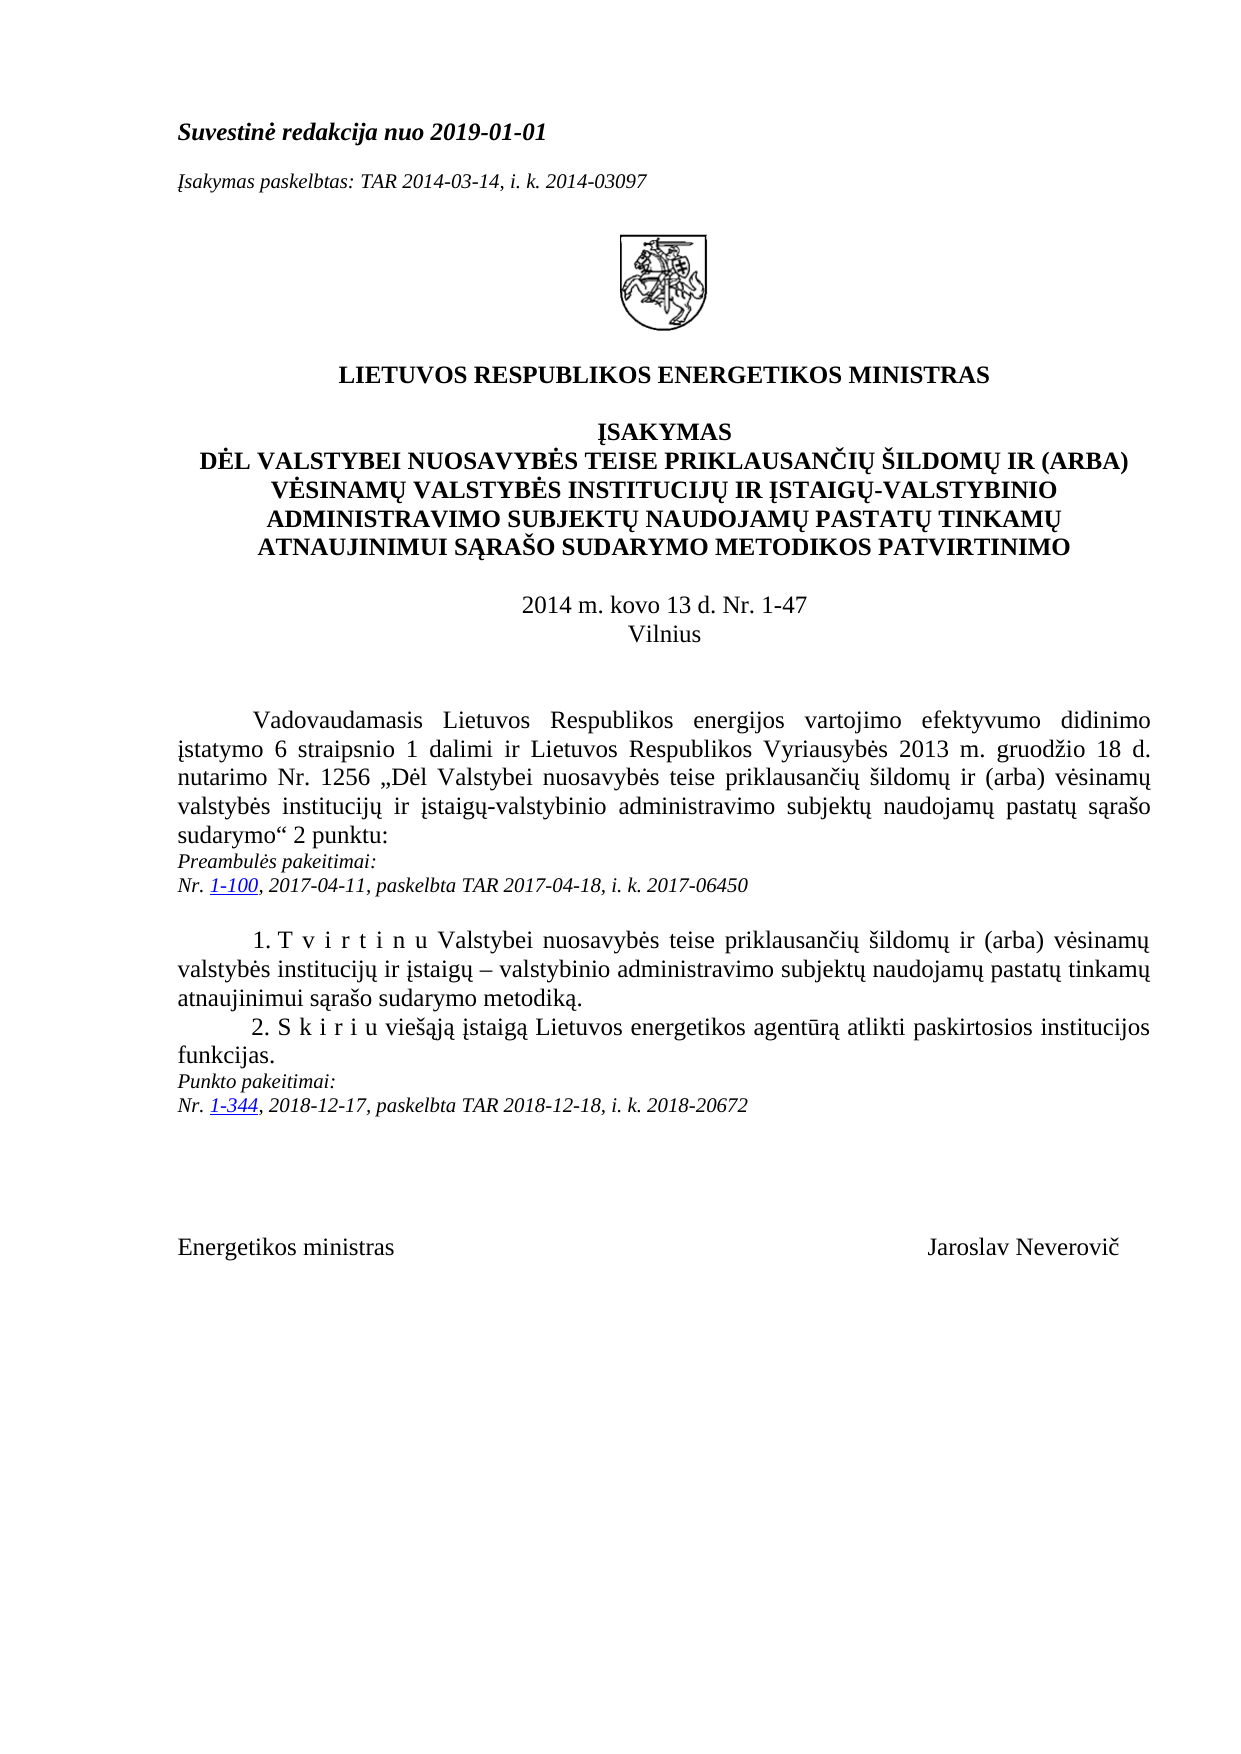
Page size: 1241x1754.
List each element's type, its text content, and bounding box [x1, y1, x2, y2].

text įsakymas [177, 417, 1152, 446]
text Preambulės pakeitimai: [177, 849, 1152, 873]
text LIETUVOS RESPUBLIKOS ENERGETIKOS MINISTRAS [177, 360, 1152, 389]
text Energetikos ministras Jaroslav Neverovič [177, 1232, 1152, 1261]
text 2014 m. kovo 13 d. Nr. 1-47 [177, 590, 1152, 619]
text DĖL VALSTYBEI NUOSAVYBĖS TEISE PRIKLAUSANČIŲ ŠILDOMŲ IR (ARBA) VĖSINAMŲ VALSTYBĖS INSTITUCIJŲ IR ĮSTAIGŲ-VALSTYBINIO ADMINISTRAVIMO SUBJEKTŲ naudojamų pastatų tinkamų atnaujinimui SĄRAŠO SUDARYMO METODIKos patvirtinimo [177, 446, 1152, 561]
text Vilnius [177, 619, 1152, 647]
text Vadovaudamasis Lietuvos Respublikos energijos vartojimo efektyvumo didinimo įstatymo 6 straipsnio 1 dalimi ir Lietuvos Respublikos Vyriausybės 2013 m. gruodžio 18 d. nutarimo Nr. 1256 „Dėl Valstybei nuosavybės teise priklausančių šildomų ir (arba) vėsinamų valstybės institucijų ir įstaigų-valstybinio administravimo subjektų naudojamų pastatų sąrašo sudarymo“ 2 punktu: [177, 705, 1152, 849]
text Įsakymas paskelbtas: TAR 2014-03-14, i. k. 2014-03097 [177, 169, 1152, 193]
text Nr. 1-344, 2018-12-17, paskelbta TAR 2018-12-18, i. k. 2018-20672 [177, 1093, 1152, 1117]
text Nr. 1-100, 2017-04-11, paskelbta TAR 2017-04-18, i. k. 2017-06450 [177, 873, 1152, 897]
text Punkto pakeitimai: [177, 1069, 1152, 1093]
text 1. T v i r t i n u Valstybei nuosavybės teise priklausančių šildomų ir (arba) vėsinamų valstybės institucijų ir įstaigų – valstybinio administravimo subjektų naudojamų pastatų tinkamų atnaujinimui sąrašo sudarymo metodiką. [177, 926, 1152, 1012]
text Suvestinė redakcija nuo 2019-01-01 [177, 117, 1152, 145]
text 2. S k i r i u viešąją įstaigą Lietuvos energetikos agentūrą atlikti paskirtosios institucijos funkcijas. [177, 1012, 1152, 1069]
